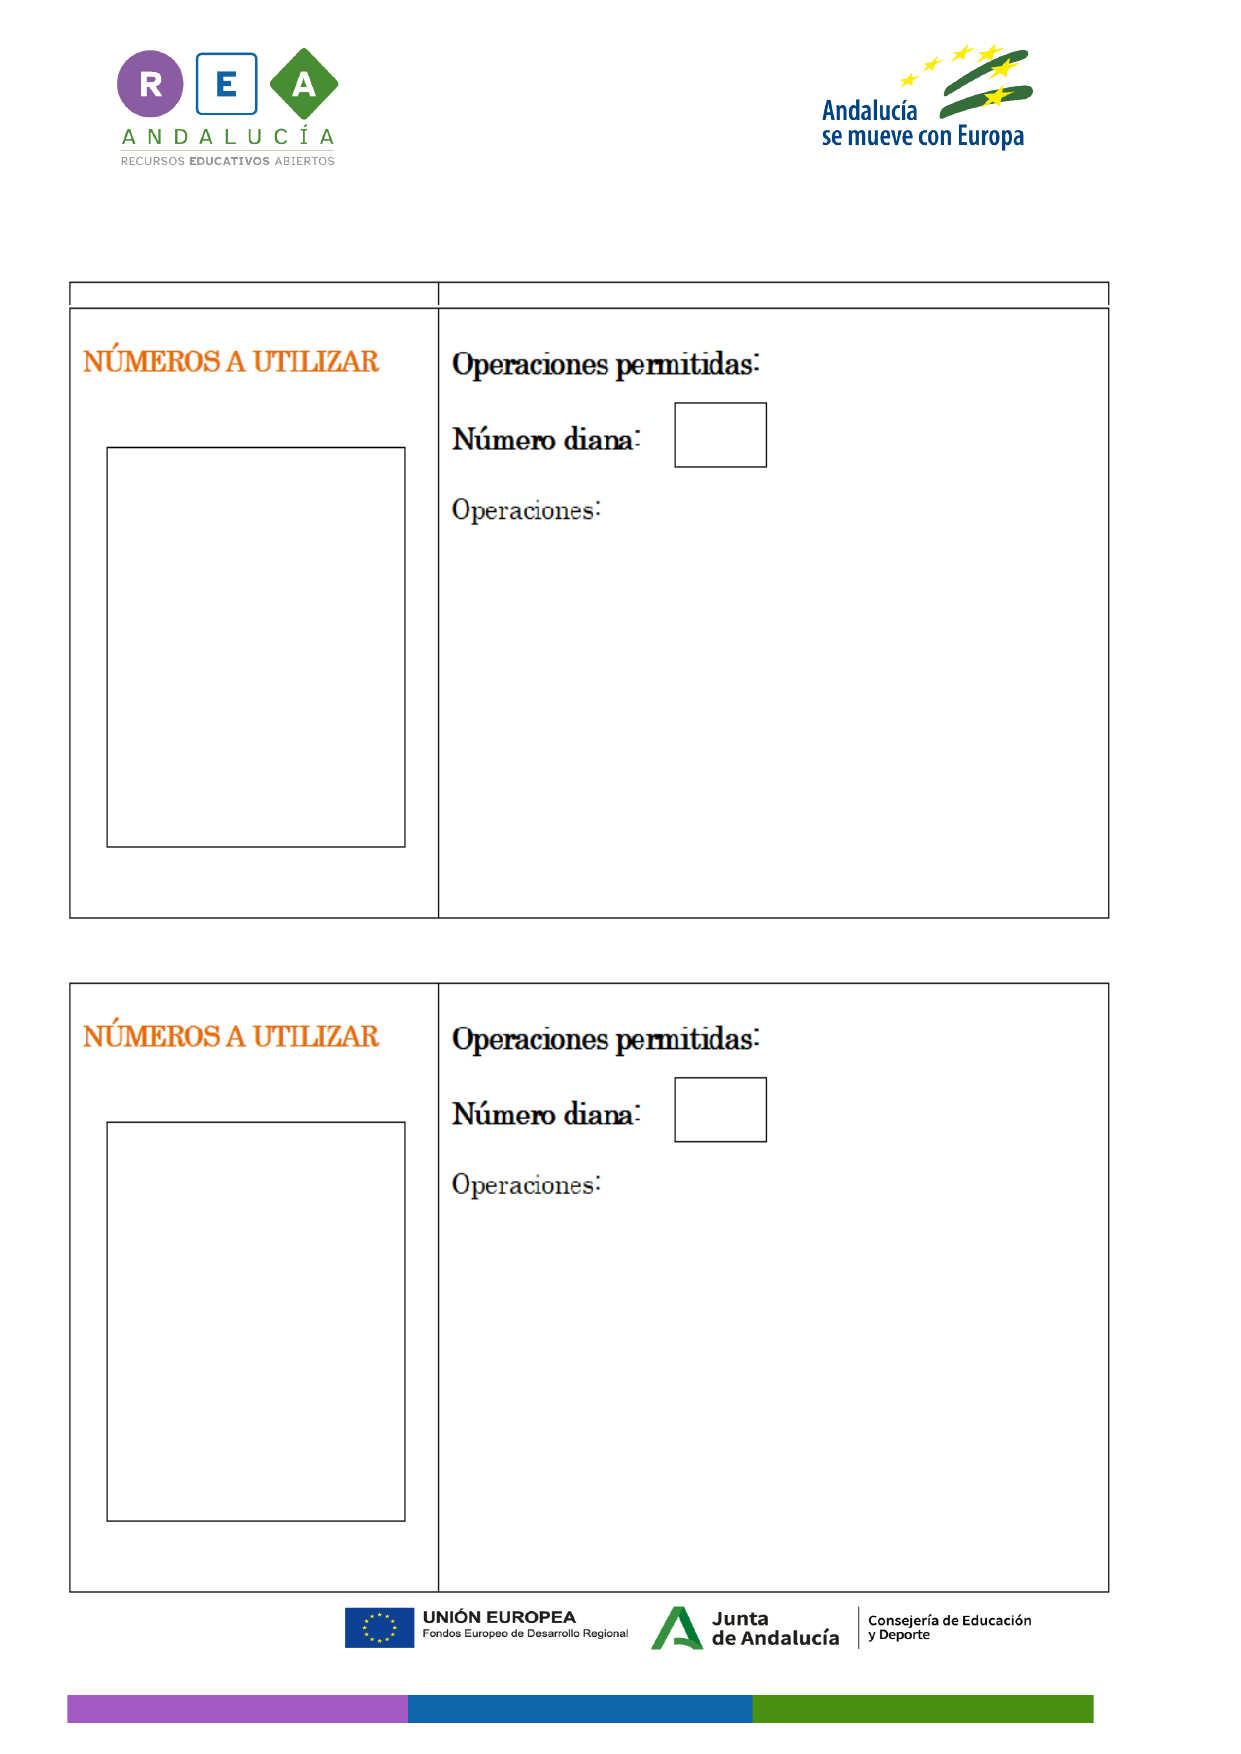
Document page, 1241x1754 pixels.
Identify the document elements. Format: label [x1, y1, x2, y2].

picture [817, 38, 1034, 152]
picture [67, 279, 1119, 930]
picture [67, 980, 1119, 1723]
picture [112, 38, 341, 172]
